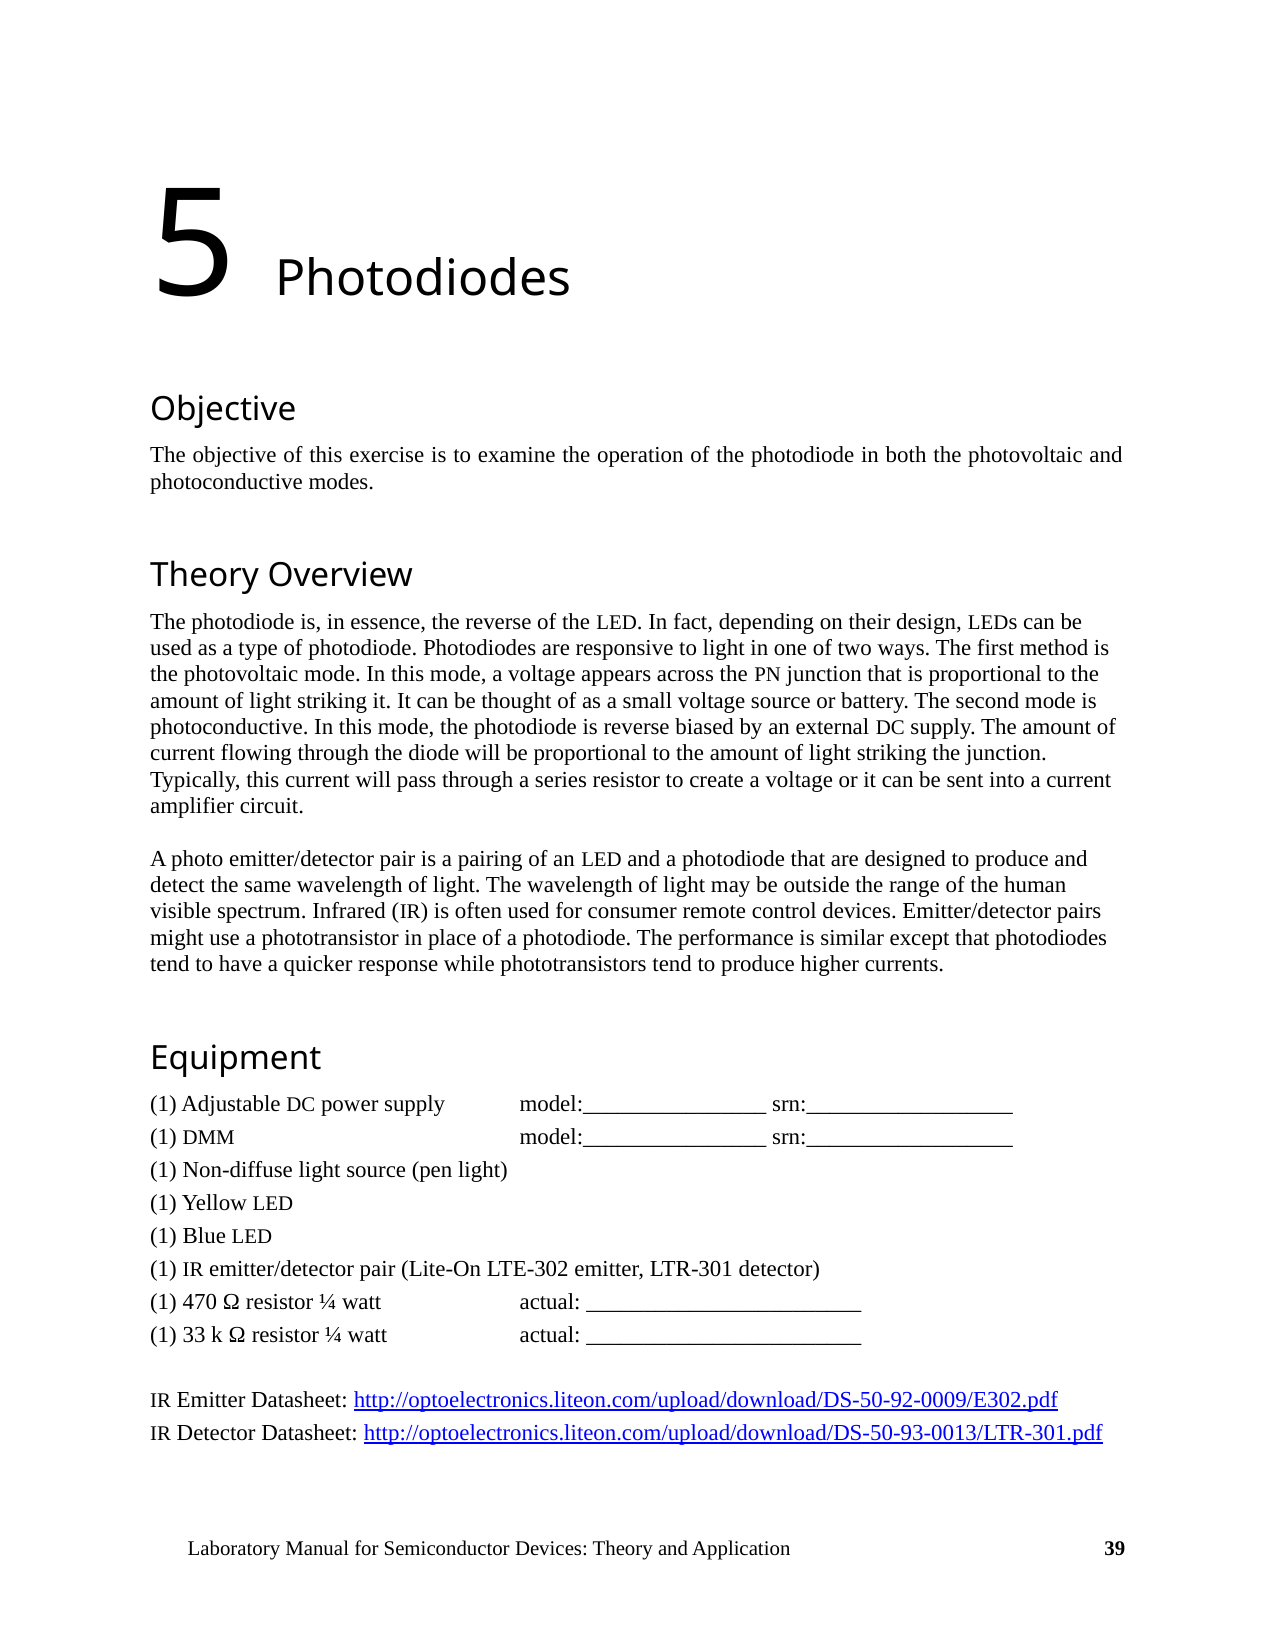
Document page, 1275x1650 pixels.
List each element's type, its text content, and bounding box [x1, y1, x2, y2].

text (1) Blue LED [150, 1222, 1125, 1248]
text (1) 33 k Ω resistor ¼ watt actual: ________________________ [150, 1321, 1125, 1347]
text (1) DMM model:________________ srn:__________________ [150, 1123, 1125, 1149]
text (1) Adjustable DC power supply model:________________ srn:__________________ [150, 1090, 1125, 1117]
text (1) Non-diffuse light source (pen light) [150, 1156, 1125, 1182]
text (1) IR emitter/detector pair (Lite-On LTE-302 emitter, LTR-301 detector) [150, 1255, 1125, 1281]
subtitle The objective of this exercise is to examine the operation of the photodiode in both the photovoltaic and photoconductive modes. [150, 441, 1125, 494]
text IR Emitter Datasheet: http://optoelectronics.liteon.com/upload/download/DS-50-92-0009/E302.pdf [150, 1386, 1125, 1413]
subtitle Theory Overview [150, 551, 1125, 596]
text The photodiode is, in essence, the reverse of the LED. In fact, depending on their design, LEDs can be used as a type of photodiode. Photodiodes are responsive to light in one of two ways. The first method is the photovoltaic mode. In this mode, a voltage appears across the PN junction that is proportional to the amount of light striking it. It can be thought of as a small voltage source or battery. The second mode is photoconductive. In this mode, the photodiode is reverse biased by an external DC supply. The amount of current flowing through the diode will be proportional to the amount of light striking the junction. Typically, this current will pass through a series resistor to create a voltage or it can be sent into a current amplifier circuit. [150, 608, 1125, 818]
subtitle Equipment [150, 1033, 1125, 1079]
subtitle Objective [150, 385, 1125, 430]
text IR Detector Datasheet: http://optoelectronics.liteon.com/upload/download/DS-50-93-0013/LTR-301.pdf [150, 1419, 1125, 1446]
text (1) 470 Ω resistor ¼ watt actual: ________________________ [150, 1288, 1125, 1314]
title 5 Photodiodes [150, 135, 1125, 339]
text (1) Yellow LED [150, 1189, 1125, 1215]
text A photo emitter/detector pair is a pairing of an LED and a photodiode that are designed to produce and detect the same wavelength of light. The wavelength of light may be outside the range of the human visible spectrum. Infrared (IR) is often used for consumer remote control devices. Emitter/detector pairs might use a phototransistor in place of a photodiode. The performance is similar except that photodiodes tend to have a quicker response while phototransistors tend to produce higher currents. [150, 845, 1125, 977]
